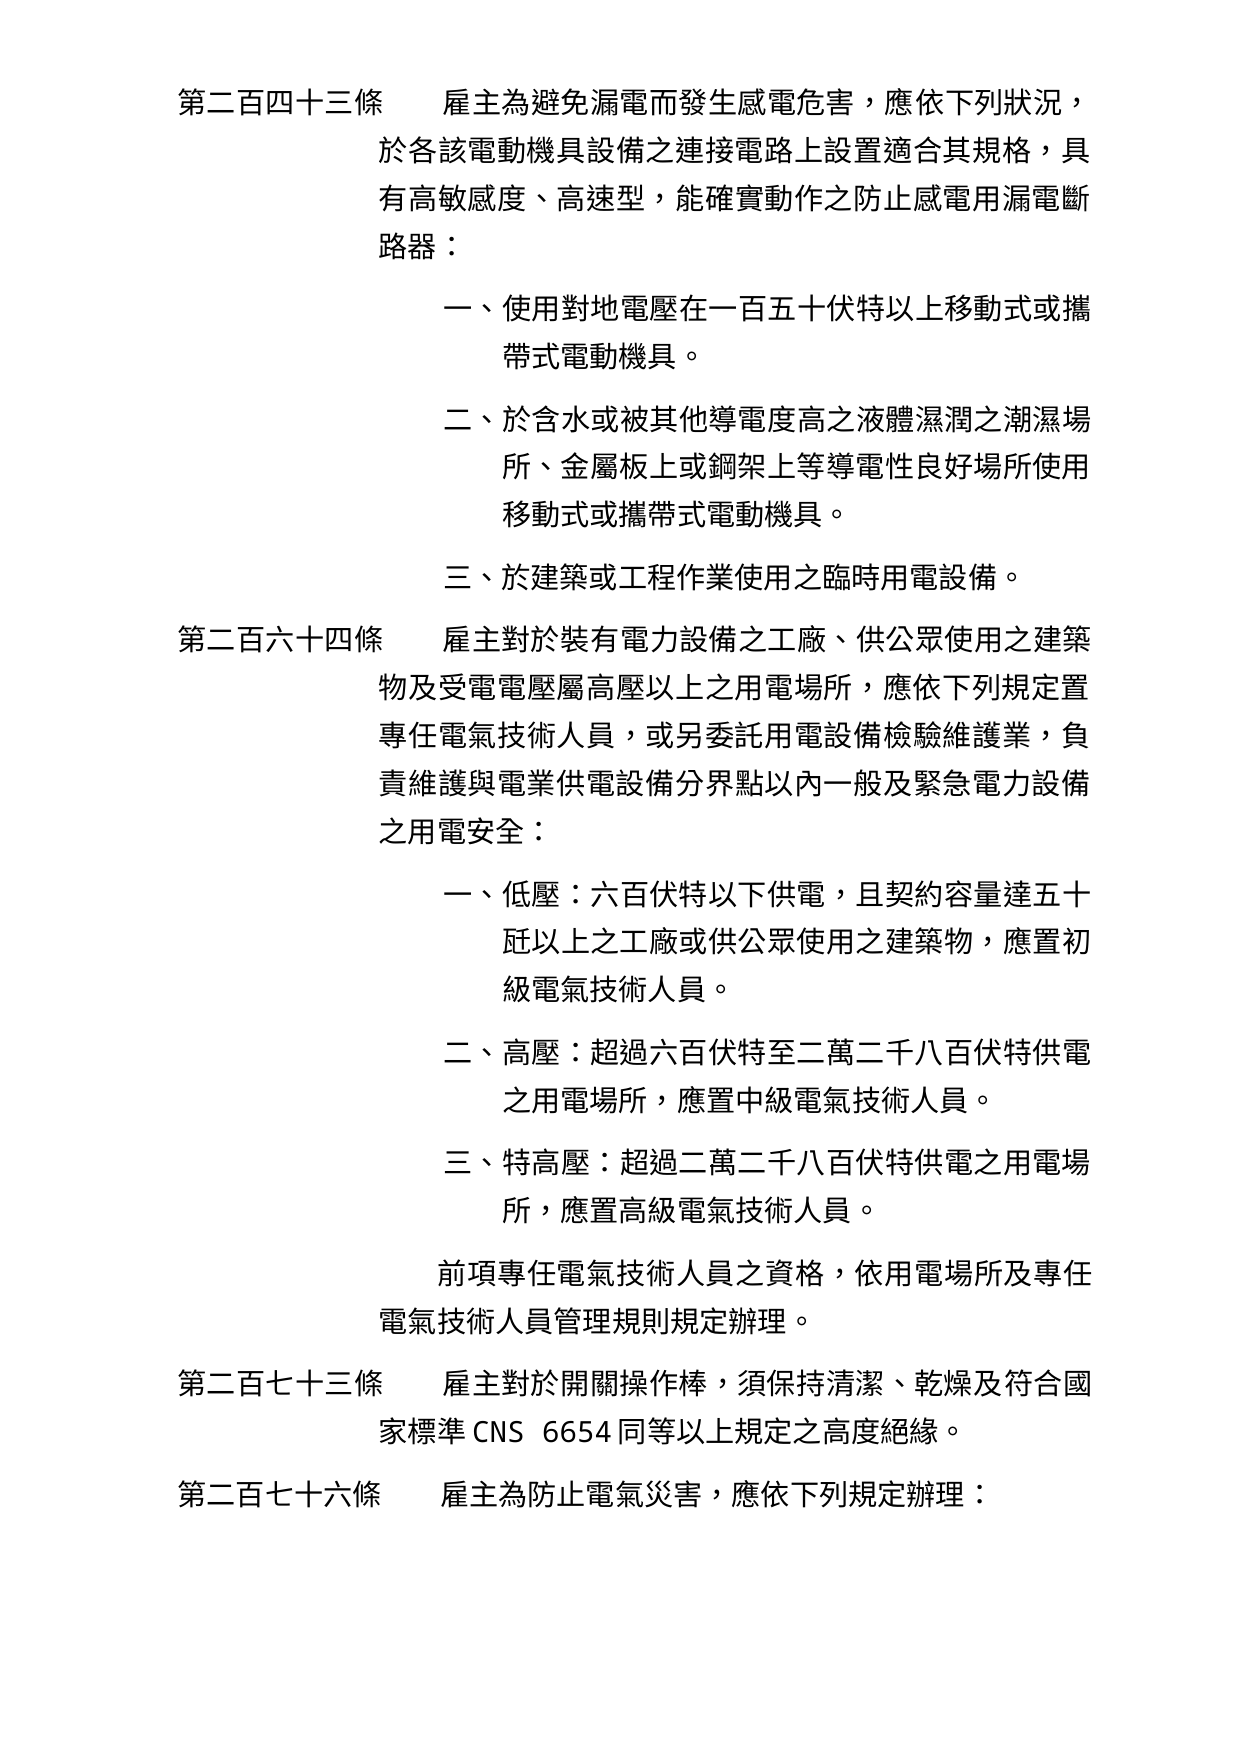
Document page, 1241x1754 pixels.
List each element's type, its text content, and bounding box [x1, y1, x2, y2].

text 二、高壓：超過六百伏特至二萬二千八百伏特供電之用電場所，應置中級電氣技術人員。 [443, 1025, 1092, 1121]
text 二、於含水或被其他導電度高之液體濕潤之潮濕場所、金屬板上或鋼架上等導電性良好場所使用移動式或攜帶式電動機具。 [443, 392, 1092, 535]
text 三、特高壓：超過二萬二千八百伏特供電之用電場所，應置高級電氣技術人員。 [443, 1135, 1092, 1231]
text 第二百七十六條 雇主為防止電氣災害，應依下列規定辦理： [177, 1467, 1092, 1514]
text 一、使用對地電壓在一百五十伏特以上移動式或攜帶式電動機具。 [443, 281, 1092, 377]
text 三、於建築或工程作業使用之臨時用電設備。 [443, 550, 1092, 598]
text 一、低壓：六百伏特以下供電，且契約容量達五十瓩以上之工廠或供公眾使用之建築物，應置初級電氣技術人員。 [443, 867, 1092, 1010]
text 第二百四十三條 雇主為避免漏電而發生感電危害，應依下列狀況，於各該電動機具設備之連接電路上設置適合其規格，具有高敏感度、高速型，能確實動作之防止感電用漏電斷路器： [177, 75, 1092, 267]
text 第二百七十三條 雇主對於開關操作棒，須保持清潔、乾燥及符合國家標準CNS 6654同等以上規定之高度絕緣。 [177, 1356, 1092, 1452]
text 第二百六十四條 雇主對於裝有電力設備之工廠、供公眾使用之建築物及受電電壓屬高壓以上之用電場所，應依下列規定置專任電氣技術人員，或另委託用電設備檢驗維護業，負責維護與電業供電設備分界點以內一般及緊急電力設備之用電安全： [177, 612, 1092, 852]
text 前項專任電氣技術人員之資格，依用電場所及專任電氣技術人員管理規則規定辦理。 [378, 1246, 1092, 1342]
